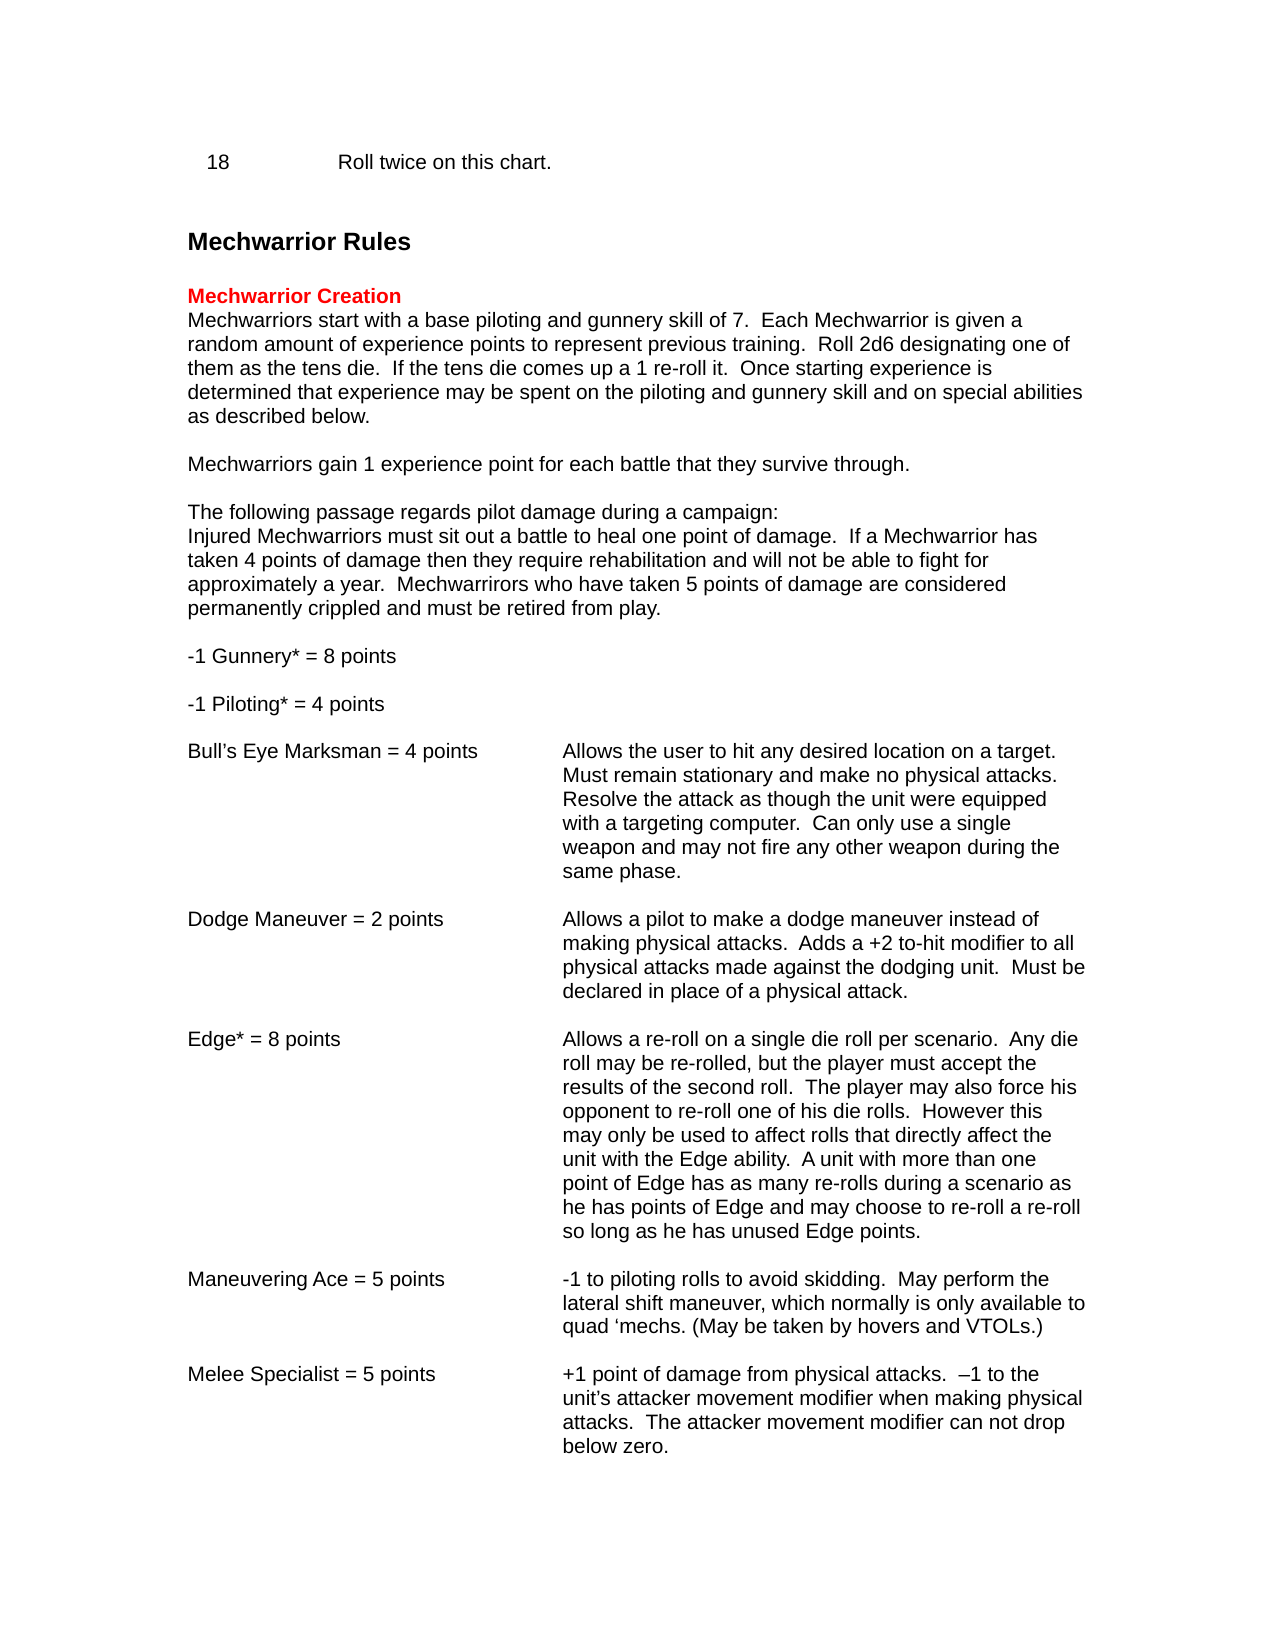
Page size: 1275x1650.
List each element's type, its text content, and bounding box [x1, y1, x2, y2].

text Mechwarrior Creation [187, 284, 1087, 308]
text Mechwarriors gain 1 experience point for each battle that they survive through. [187, 452, 1087, 476]
text Edge* = 8 points Allows a re-roll on a single die roll per scenario. Any die roll may be re-rolled, but the player must accept the results of the second roll. The player may also force his opponent to re-roll one of his die rolls. However this may only be used to affect rolls that directly affect the unit with the Edge ability. A unit with more than one point of Edge has as many re-rolls during a scenario as he has points of Edge and may choose to re-roll a re-roll so long as he has unused Edge points. [187, 1027, 1087, 1242]
text Melee Specialist = 5 points +1 point of damage from physical attacks. –1 to the unit’s attacker movement modifier when making physical attacks. The attacker movement modifier can not drop below zero. [187, 1362, 1087, 1458]
text -1 Gunnery* = 8 points [187, 643, 1087, 667]
text Dodge Maneuver = 2 points Allows a pilot to make a dodge maneuver instead of making physical attacks. Adds a +2 to-hit modifier to all physical attacks made against the dodging unit. Must be declared in place of a physical attack. [187, 907, 1087, 1003]
text Maneuvering Ace = 5 points -1 to piloting rolls to avoid skidding. May perform the lateral shift maneuver, which normally is only available to quad ‘mechs. (May be taken by hovers and VTOLs.) [187, 1266, 1087, 1338]
text Mechwarriors start with a base piloting and gunnery skill of 7. Each Mechwarrior is given a random amount of experience points to represent previous training. Roll 2d6 designating one of them as the tens die. If the tens die comes up a 1 re-roll it. Once starting experience is determined that experience may be spent on the piloting and gunnery skill and on special abilities as described below. [187, 308, 1087, 428]
text Injured Mechwarriors must sit out a battle to heal one point of damage. If a Mechwarrior has taken 4 points of damage then they require rehabilitation and will not be able to fight for approximately a year. Mechwarrirors who have taken 5 points of damage are considered permanently crippled and must be retired from play. [187, 524, 1087, 619]
subtitle Mechwarrior Rules [187, 227, 1087, 255]
list Roll twice on this chart. [206, 150, 1087, 174]
text Bull’s Eye Marksman = 4 points Allows the user to hit any desired location on a target. Must remain stationary and make no physical attacks. Resolve the attack as though the unit were equipped with a targeting computer. Can only use a single weapon and may not fire any other weapon during the same phase. [187, 739, 1087, 883]
text -1 Piloting* = 4 points [187, 691, 1087, 715]
text The following passage regards pilot damage during a campaign: [187, 500, 1087, 524]
